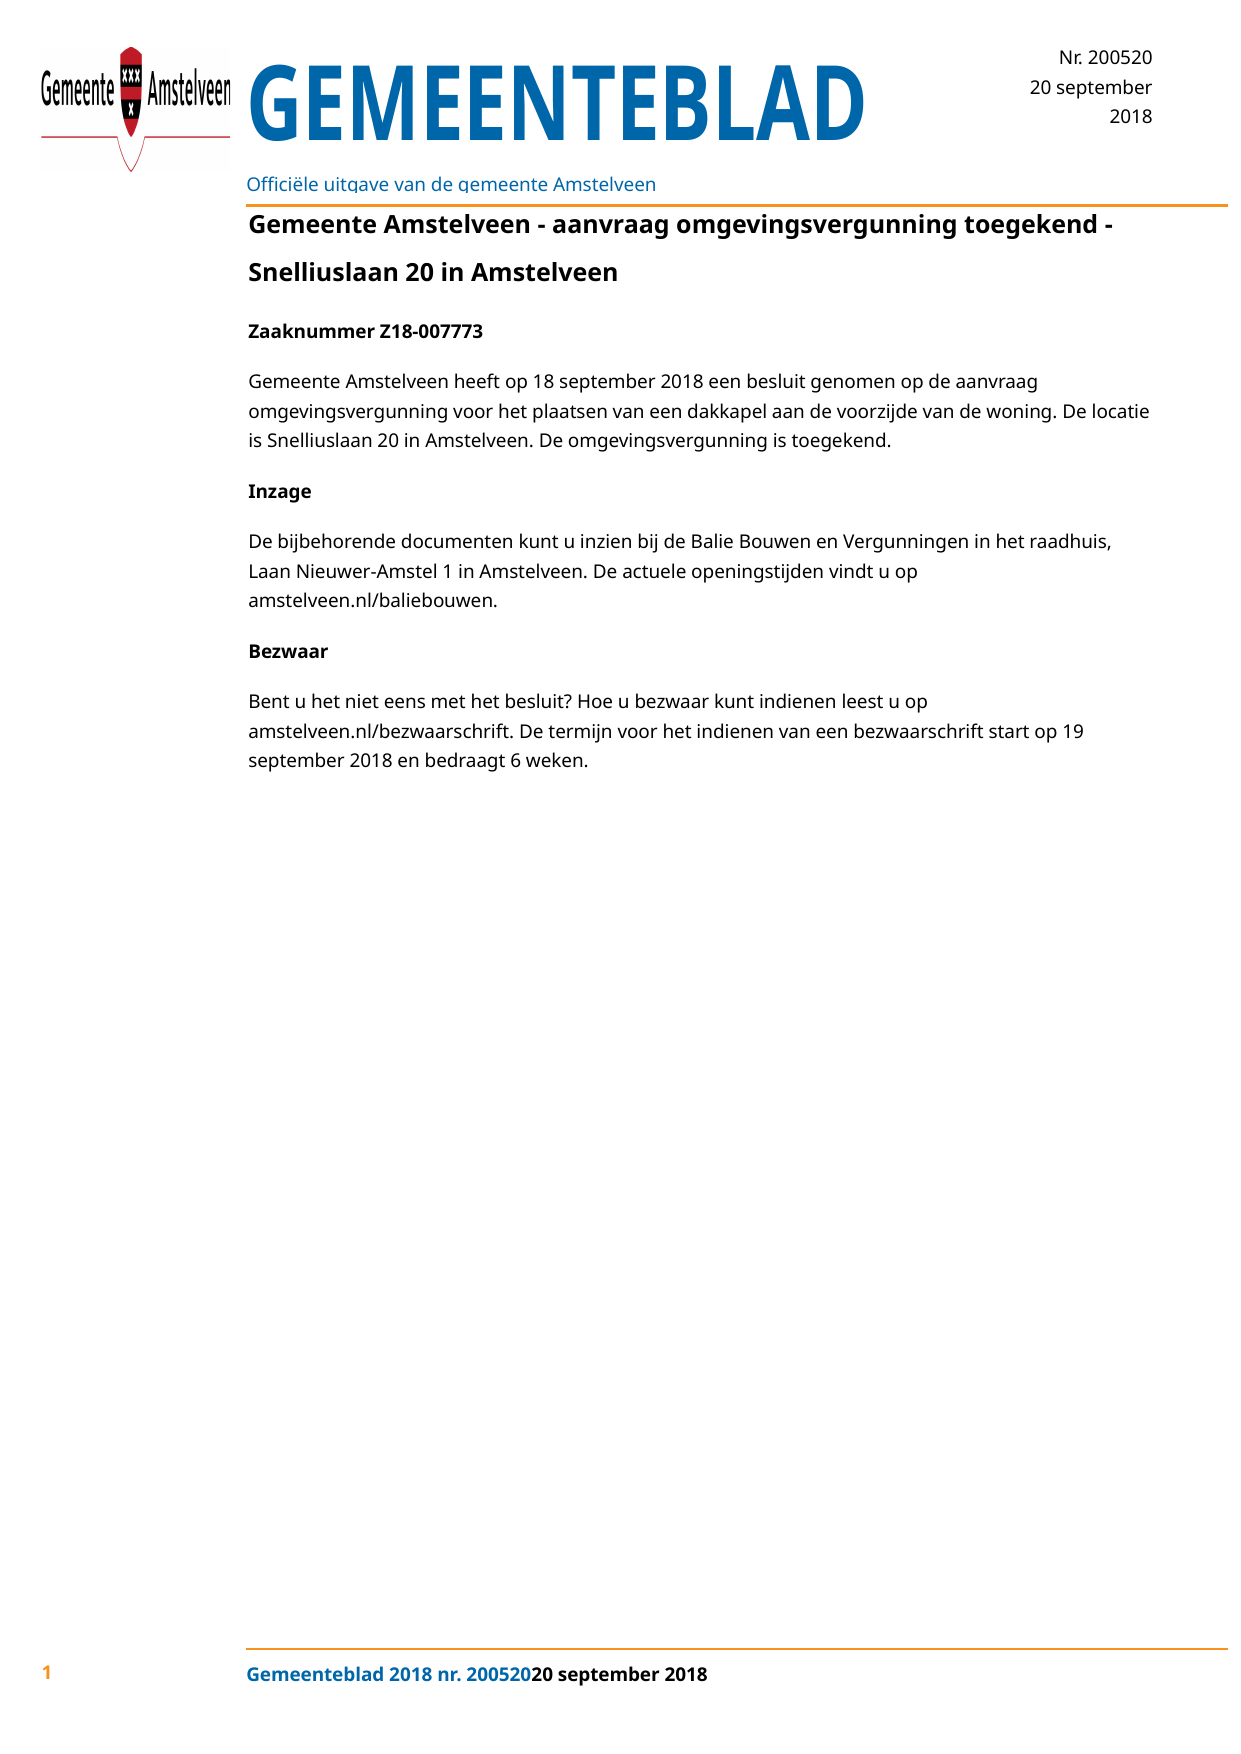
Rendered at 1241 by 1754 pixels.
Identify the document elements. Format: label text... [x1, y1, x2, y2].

text Gemeente Amstelveen - aanvraag omgevingsvergunning toegekend - Snelliuslaan 20 in Amstelveen [248, 207, 1152, 288]
text Bezwaar [248, 638, 1152, 664]
text Inzage [248, 478, 1152, 504]
text Zaaknummer Z18-007773 [248, 318, 1152, 344]
text Bent u het niet eens met het besluit? Hoe u bezwaar kunt indienen leest u op amstelveen.nl/bezwaarschrift. De termijn voor het indienen van een bezwaarschrift start op 19 september 2018 en bedraagt 6 weken. [248, 688, 1152, 773]
text De bijbehorende documenten kunt u inzien bij de Balie Bouwen en Vergunningen in het raadhuis, Laan Nieuwer-Amstel 1 in Amstelveen. De actuele openingstijden vindt u op amstelveen.nl/baliebouwen. [248, 528, 1152, 613]
picture [41, 47, 231, 172]
text Gemeente Amstelveen heeft op 18 september 2018 een besluit genomen op de aanvraag omgevingsvergunning voor het plaatsen van een dakkapel aan de voorzijde van de woning. De locatie is Snelliuslaan 20 in Amstelveen. De omgevingsvergunning is toegekend. [248, 368, 1152, 453]
